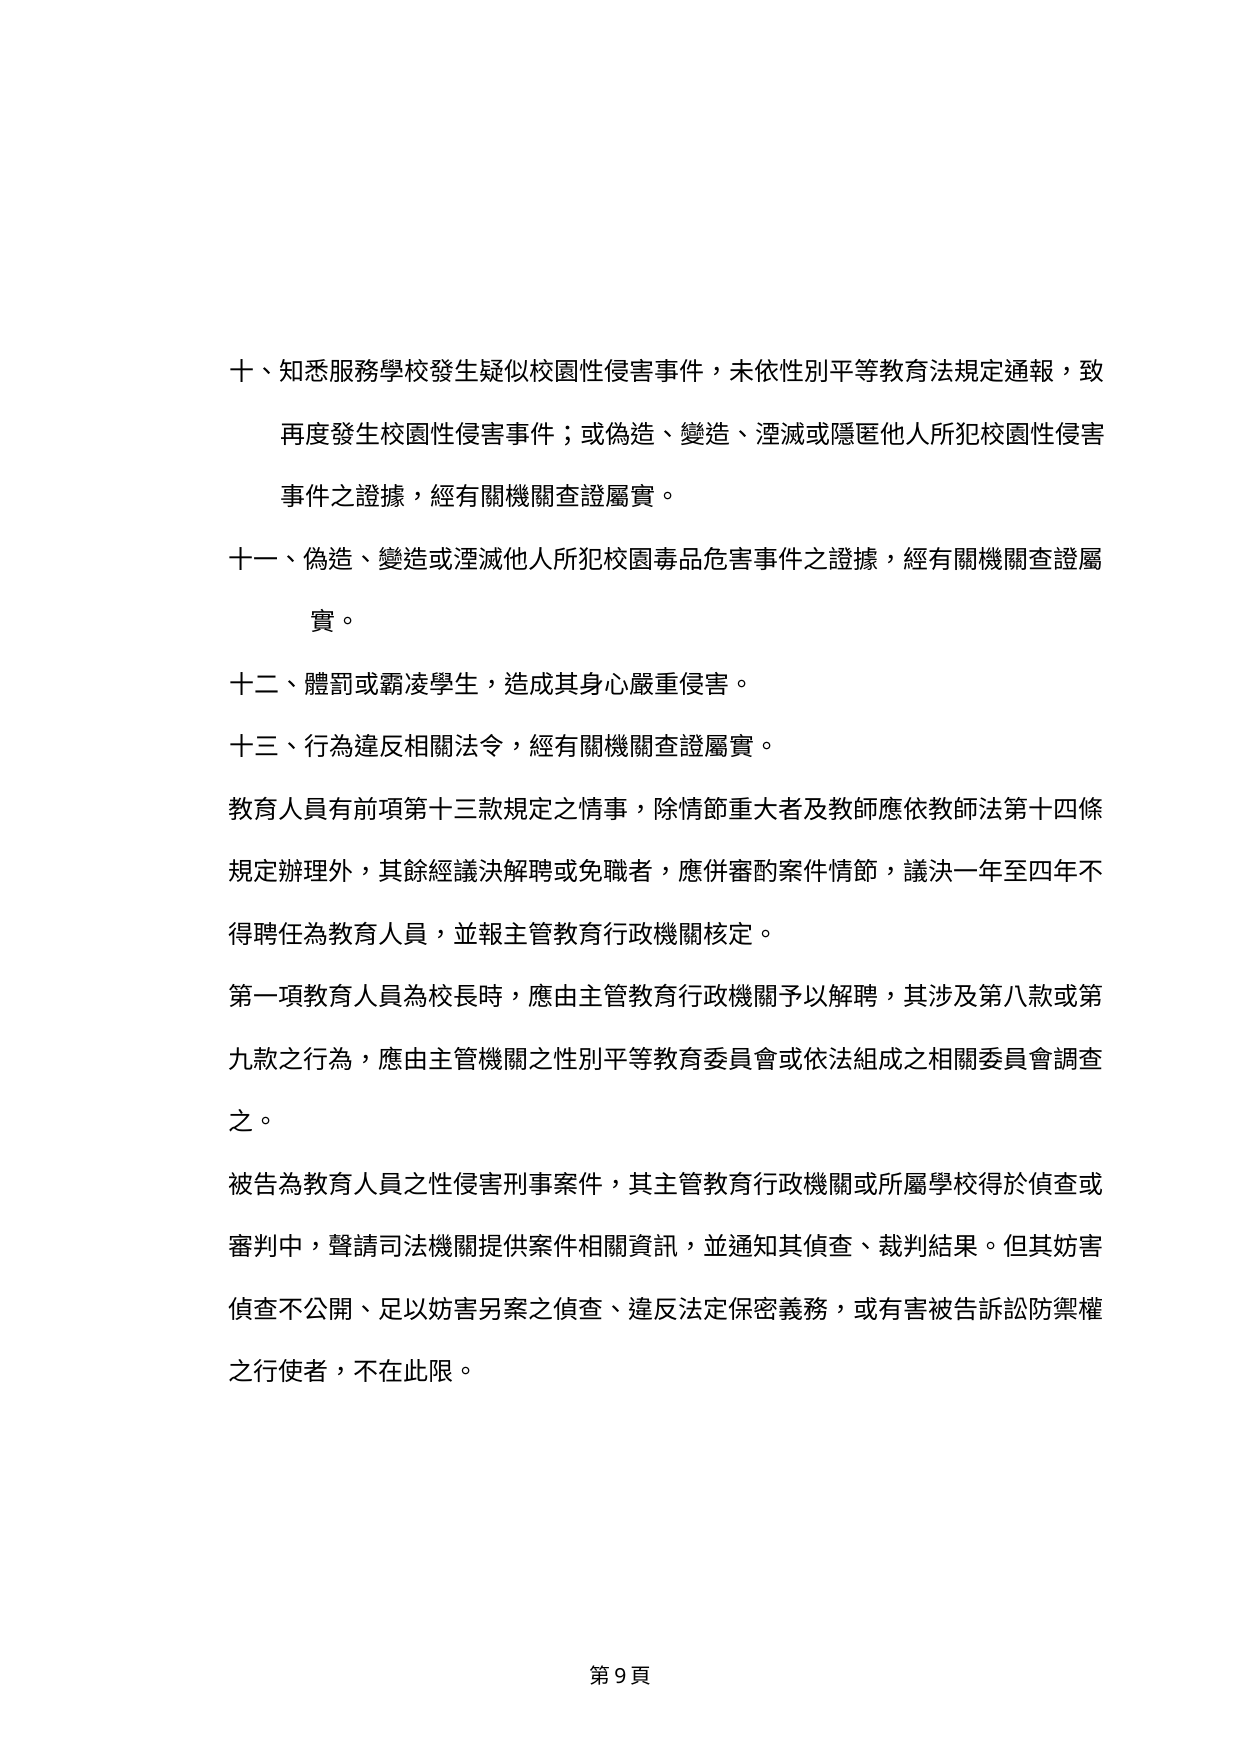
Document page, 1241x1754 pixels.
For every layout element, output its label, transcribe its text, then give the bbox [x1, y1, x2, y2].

text 十、知悉服務學校發生疑似校園性侵害事件，未依性別平等教育法規定通報，致再度發生校園性侵害事件；或偽造、變造、湮滅或隱匿他人所犯校園性侵害事件之證據，經有關機關查證屬實。 [229, 328, 1122, 516]
text 十一、偽造、變造或湮滅他人所犯校園毒品危害事件之證據，經有關機關查證屬實。 [229, 516, 1122, 641]
text 教育人員有前項第十三款規定之情事，除情節重大者及教師應依教師法第十四條規定辦理外，其餘經議決解聘或免職者，應併審酌案件情節，議決一年至四年不得聘任為教育人員，並報主管教育行政機關核定。 [229, 766, 1122, 953]
text 被告為教育人員之性侵害刑事案件，其主管教育行政機關或所屬學校得於偵查或審判中，聲請司法機關提供案件相關資訊，並通知其偵查、裁判結果。但其妨害偵查不公開、足以妨害另案之偵查、違反法定保密義務，或有害被告訴訟防禦權之行使者，不在此限。 [229, 1141, 1122, 1391]
text 第一項教育人員為校長時，應由主管教育行政機關予以解聘，其涉及第八款或第九款之行為，應由主管機關之性別平等教育委員會或依法組成之相關委員會調查之。 [229, 953, 1122, 1141]
text 十三、行為違反相關法令，經有關機關查證屬實。 [118, 703, 1122, 766]
text 十二、體罰或霸凌學生，造成其身心嚴重侵害。 [118, 641, 1122, 703]
